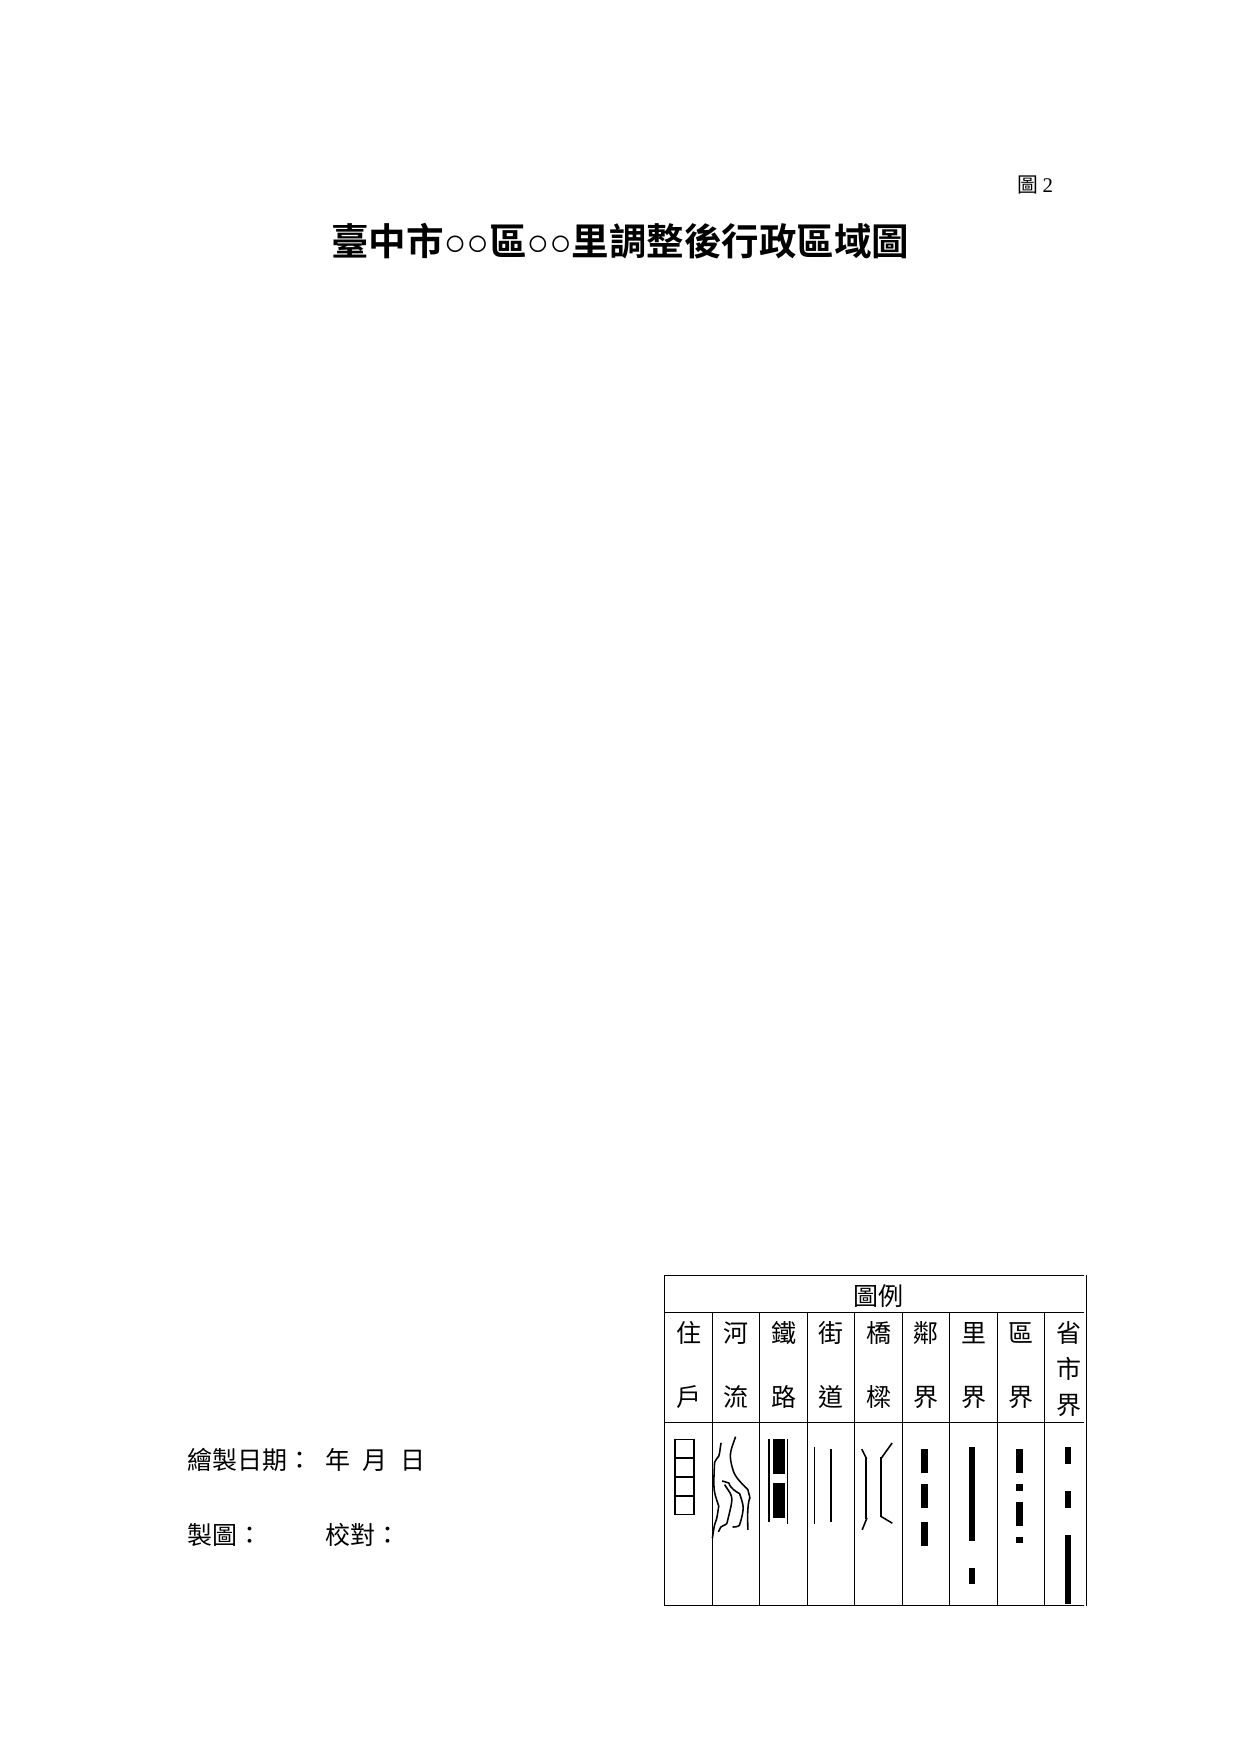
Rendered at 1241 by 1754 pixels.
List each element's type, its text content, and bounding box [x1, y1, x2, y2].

table_cell 街 道 [808, 1313, 854, 1422]
table_cell 區 界 [998, 1313, 1044, 1422]
text 繪製日期： 年 月 日 [187, 1439, 660, 1477]
table_cell [1045, 1423, 1086, 1605]
table_cell [713, 1423, 759, 1605]
table_cell 橋 樑 [855, 1313, 902, 1422]
table_cell 省市界 [1045, 1313, 1086, 1422]
table_header 圖例 [665, 1276, 1086, 1312]
table_cell 鐵 路 [760, 1313, 807, 1422]
table_cell 里 界 [950, 1313, 997, 1422]
table_cell [950, 1423, 997, 1605]
table_cell [760, 1423, 807, 1605]
table_cell [998, 1423, 1044, 1605]
text 圖2 [187, 164, 1053, 202]
text 臺中市○○區○○里調整後行政區域圖 [187, 202, 1053, 277]
table_cell 河 流 [713, 1313, 759, 1422]
table_cell [808, 1423, 854, 1605]
table_cell [855, 1423, 902, 1605]
table_cell 鄰 界 [903, 1313, 949, 1422]
table_cell 住 戶 [665, 1313, 712, 1422]
table_cell [665, 1423, 712, 1605]
table_cell [713, 1494, 717, 1524]
table_cell [903, 1423, 949, 1605]
text 製圖： 校對： [187, 1514, 660, 1552]
